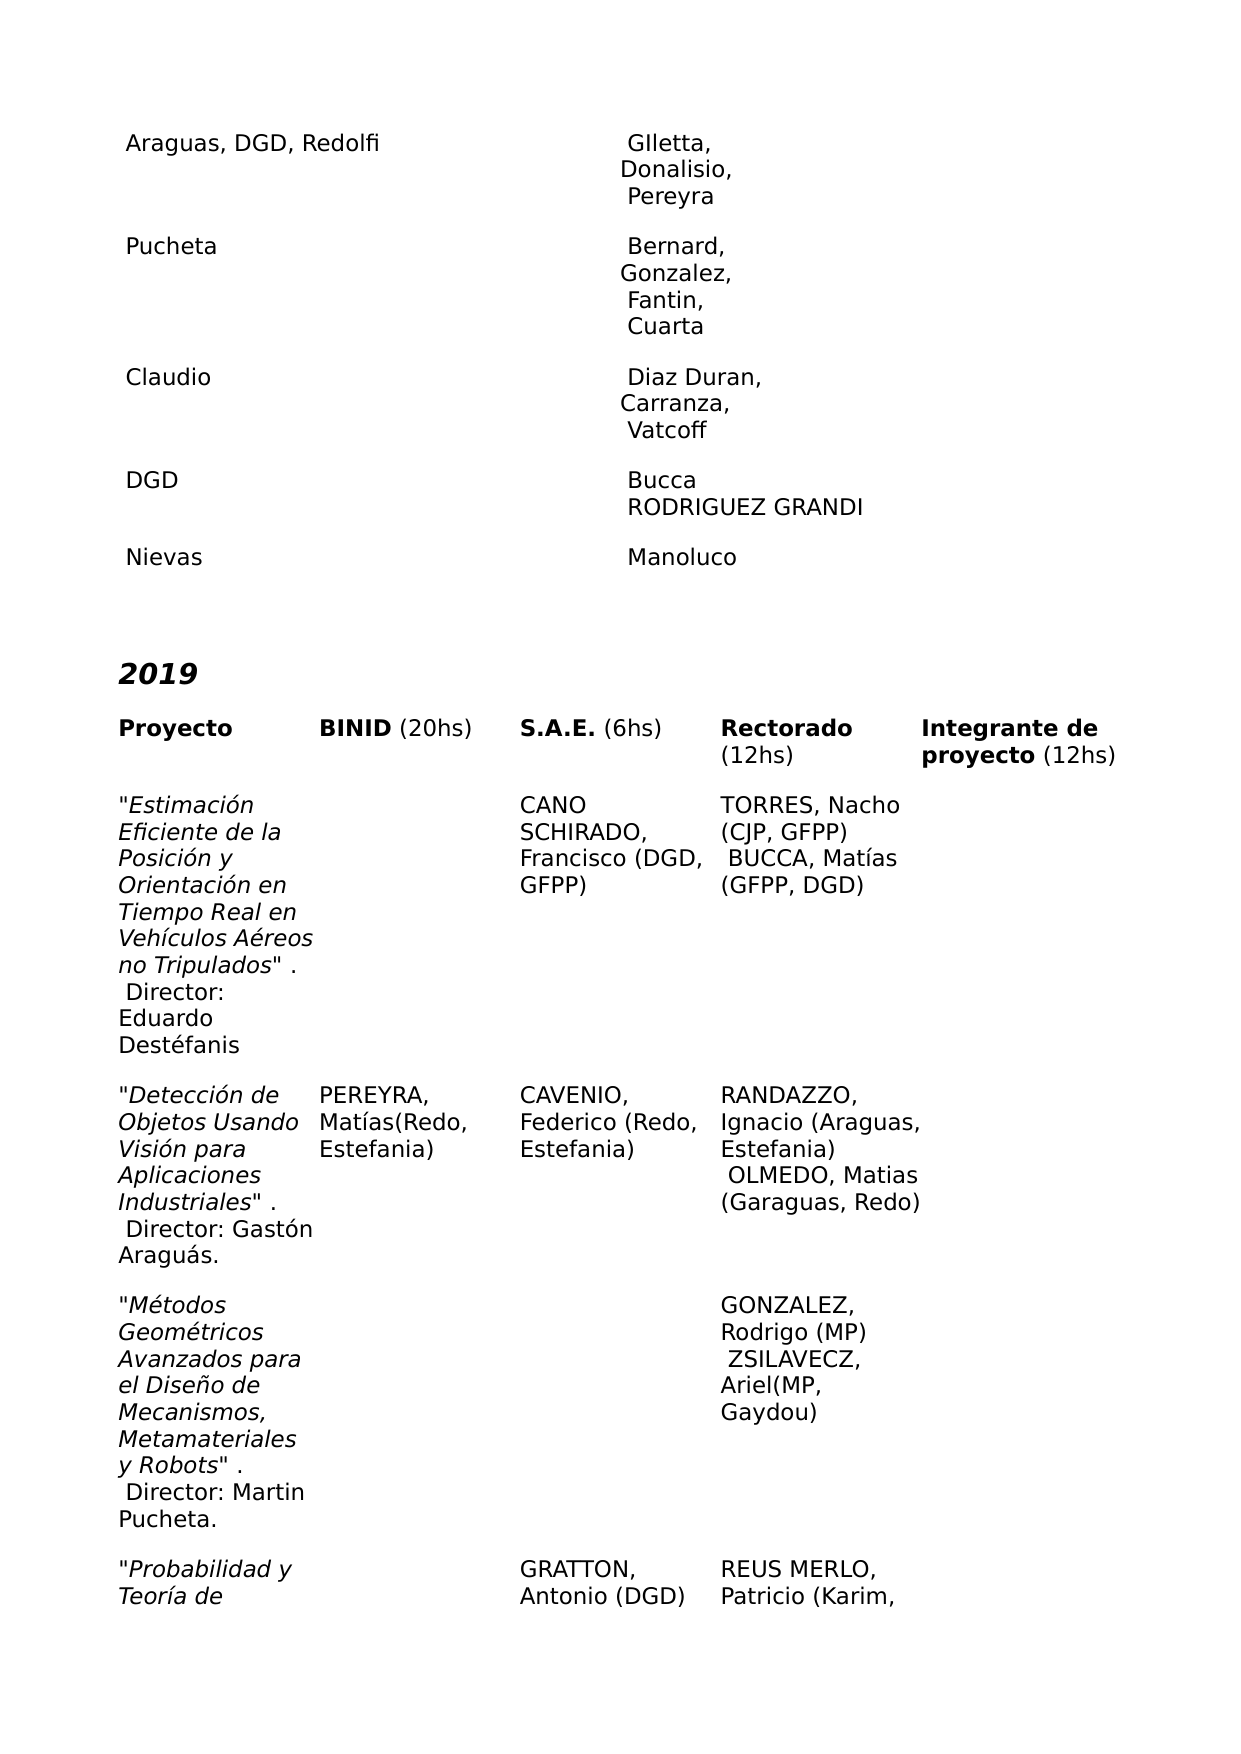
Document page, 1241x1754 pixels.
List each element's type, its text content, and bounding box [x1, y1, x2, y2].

table_cell CAVENIO, Federico (Redo, Estefania) [520, 1071, 720, 1281]
table_cell Pucheta [118, 222, 620, 352]
table_cell Claudio [118, 352, 620, 455]
table_cell "Estimación Eficiente de la Posición y Orientación en Tiempo Real en Vehículos Aéreos no Tripulados" . Director: Eduardo Destéfanis [118, 781, 319, 1071]
table_cell GRATTON, Antonio (DGD) [520, 1545, 720, 1621]
table_cell [921, 781, 1122, 1071]
table_cell Bucca RODRIGUEZ GRANDI [620, 455, 1122, 532]
table_cell GIletta, Donalisio, Pereyra [620, 118, 1122, 222]
table_cell [319, 1281, 519, 1544]
table_cell PEREYRA, Matías(Redo, Estefania) [319, 1071, 519, 1281]
table_cell GONZALEZ, Rodrigo (MP) ZSILAVECZ, Ariel(MP, Gaydou) [720, 1281, 921, 1544]
table_cell CANO SCHIRADO, Francisco (DGD, GFPP) [520, 781, 720, 1071]
table_cell DGD [118, 455, 620, 532]
table_cell Manoluco [620, 532, 1122, 582]
table_cell [319, 781, 519, 1071]
table_header BINID (20hs) [319, 704, 519, 781]
table_header S.A.E. (6hs) [520, 704, 720, 781]
table_cell [520, 1281, 720, 1544]
table_cell "Detección de Objetos Usando Visión para Aplicaciones Industriales" . Director: Gastón Araguás. [118, 1071, 319, 1281]
table_cell TORRES, Nacho (CJP, GFPP) BUCCA, Matías (GFPP, DGD) [720, 781, 921, 1071]
table_cell [319, 1545, 519, 1621]
table_cell Bernard, Gonzalez, Fantin, Cuarta [620, 222, 1122, 352]
table_header Rectorado (12hs) [720, 704, 921, 781]
table_cell "Probabilidad y Teoría de [118, 1545, 319, 1621]
table_cell "Métodos Geométricos Avanzados para el Diseño de Mecanismos, Metamateriales y Robots" . Director: Martin Pucheta. [118, 1281, 319, 1544]
table_cell [921, 1071, 1122, 1281]
table_cell [921, 1545, 1122, 1621]
table_cell Nievas [118, 532, 620, 582]
table_header Integrante de proyecto (12hs) [921, 704, 1122, 781]
table_cell Diaz Duran, Carranza, Vatcoff [620, 352, 1122, 455]
table_cell REUS MERLO, Patricio (Karim, [720, 1545, 921, 1621]
table_header Proyecto [118, 704, 319, 781]
table_cell RANDAZZO, Ignacio (Araguas, Estefania) OLMEDO, Matias (Garaguas, Redo) [720, 1071, 921, 1281]
subtitle 2019 [118, 658, 1122, 691]
table_cell Araguas, DGD, Redolfi [118, 118, 620, 222]
table_cell [921, 1281, 1122, 1544]
